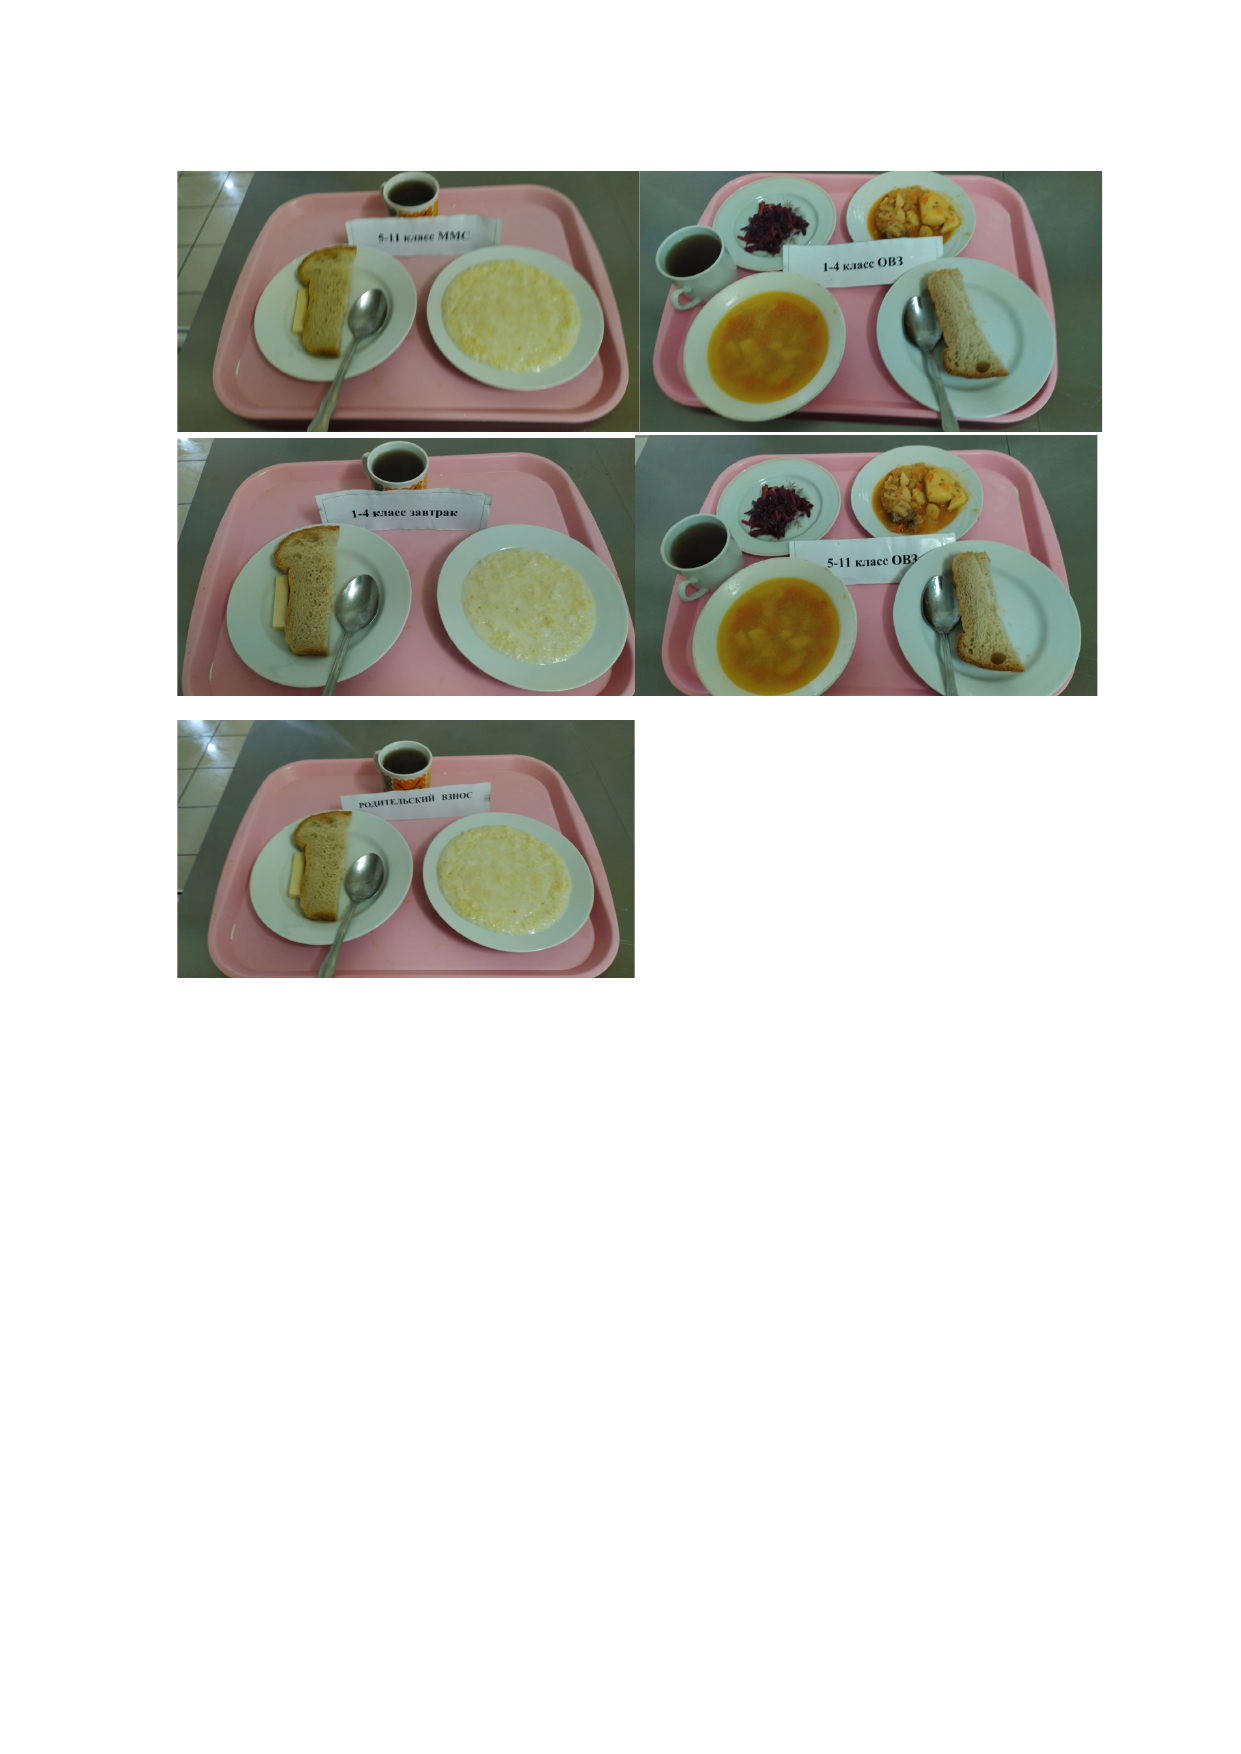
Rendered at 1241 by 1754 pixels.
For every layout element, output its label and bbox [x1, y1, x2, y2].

picture [177, 171, 1103, 432]
picture [177, 720, 635, 978]
picture [177, 435, 1098, 696]
